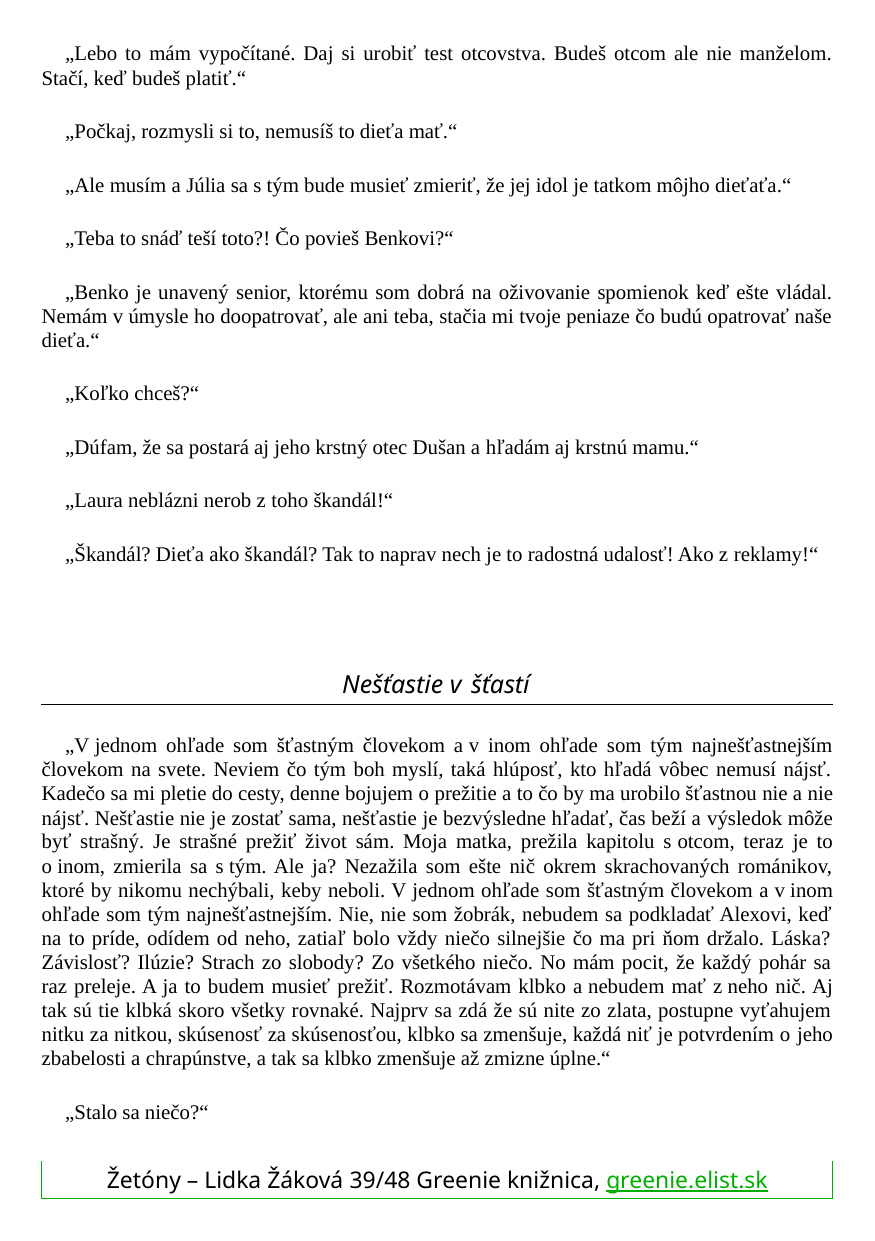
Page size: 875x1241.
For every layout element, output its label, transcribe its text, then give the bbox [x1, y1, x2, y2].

text „V jednom ohľade som šťastným človekom a v inom ohľade som tým najnešťastnejším človekom na svete. Neviem čo tým boh myslí, taká hlúposť, kto hľadá vôbec nemusí nájsť. Kadečo sa mi pletie do cesty, denne bojujem o prežitie a to čo by ma urobilo šťastnou nie a nie nájsť. Nešťastie nie je zostať sama, nešťastie je bezvýsledne hľadať, čas beží a výsledok môže byť strašný. Je strašné prežiť život sám. Moja matka, prežila kapitolu s otcom, teraz je to o inom, zmierila sa s tým. Ale ja? Nezažila som ešte nič okrem skrachovaných románikov, ktoré by nikomu nechýbali, keby neboli. V jednom ohľade som šťastným človekom a v inom ohľade som tým najnešťastnejším. Nie, nie som žobrák, nebudem sa podkladať Alexovi, keď na to príde, odídem od neho, zatiaľ bolo vždy niečo silnejšie čo ma pri ňom držalo. Láska? Závislosť? Ilúzie? Strach zo slobody? Zo všetkého niečo. No mám pocit, že každý pohár sa raz preleje. A ja to budem musieť prežiť. Rozmotávam klbko a nebudem mať z neho nič. Aj tak sú tie klbká skoro všetky rovnaké. Najprv sa zdá že sú nite zo zlata, postupne vyťahujem nitku za nitkou, skúsenosť za skúsenosťou, klbko sa zmenšuje, každá niť je potvrdením o jeho zbabelosti a chrapúnstve, a tak sa klbko zmenšuje až zmizne úplne.“ [41, 733, 833, 1070]
subtitle Nešťastie v šťastí [41, 664, 833, 704]
text „Počkaj, rozmysli si to, nemusíš to dieťa mať.“ [41, 119, 833, 143]
text „Dúfam, že sa postará aj jeho krstný otec Dušan a hľadám aj krstnú mamu.“ [41, 435, 833, 459]
text „Benko je unavený senior, ktorému som dobrá na oživovanie spomienok keď ešte vládal. Nemám v úmysle ho doopatrovať, ale ani teba, stačia mi tvoje peniaze čo budú opatrovať naše dieťa.“ [41, 279, 833, 352]
text „Koľko chceš?“ [41, 381, 833, 405]
text „Škandál? Dieťa ako škandál? Tak to naprav nech je to radostná udalosť! Ako z reklamy!“ [41, 542, 833, 566]
text „Teba to snáď teší toto?! Čo povieš Benkovi?“ [41, 226, 833, 250]
text „Ale musím a Júlia sa s tým bude musieť zmieriť, že jej idol je tatkom môjho dieťaťa.“ [41, 172, 833, 197]
text „Lebo to mám vypočítané. Daj si urobiť test otcovstva. Budeš otcom ale nie manželom. Stačí, keď budeš platiť.“ [41, 41, 833, 89]
text „Laura neblázni nerob z toho škandál!“ [41, 488, 833, 512]
text „Stalo sa niečo?“ [41, 1099, 833, 1124]
